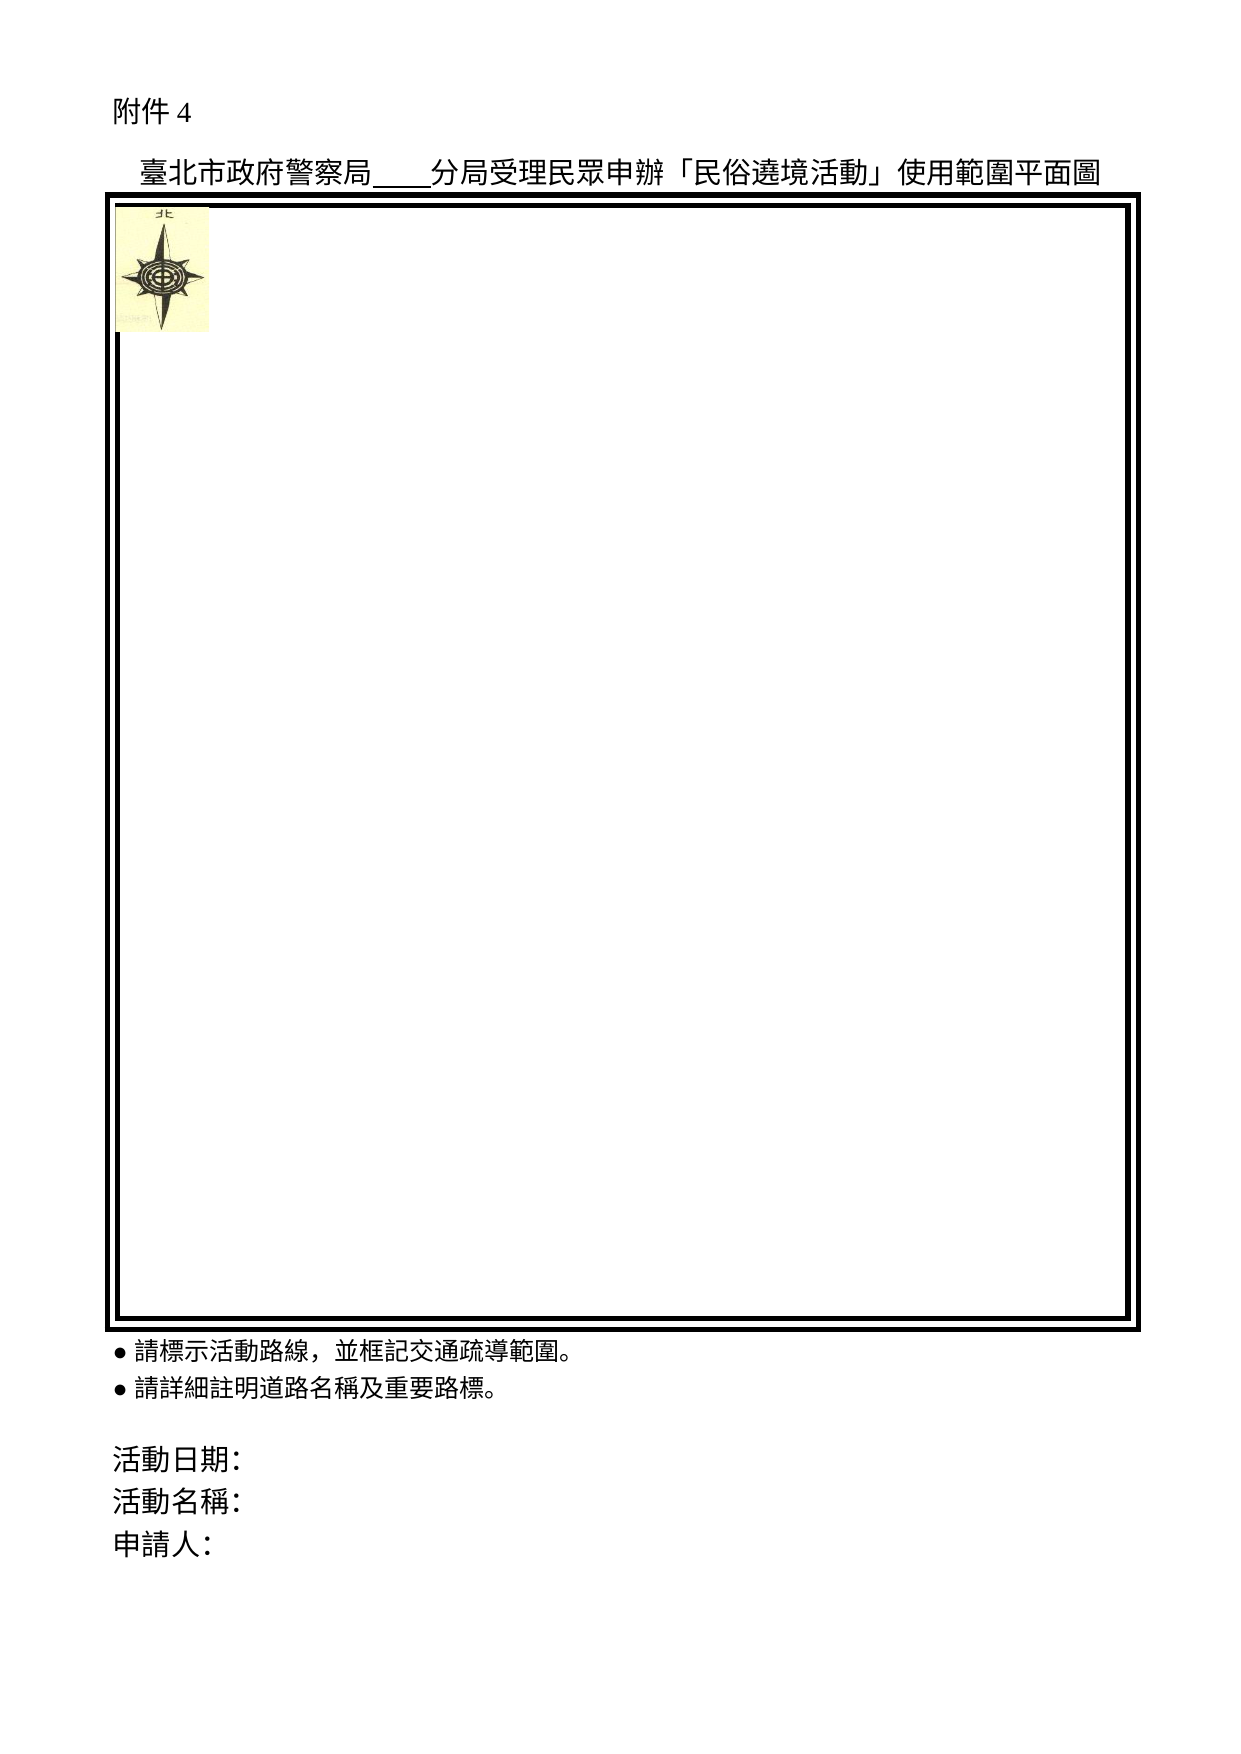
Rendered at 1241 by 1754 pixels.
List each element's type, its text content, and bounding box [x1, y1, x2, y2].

text 活動日期： [112, 1437, 1128, 1479]
text ● 請標示活動路線，並框記交通疏導範圍。 [112, 1332, 1128, 1368]
table_header [113, 198, 1133, 1316]
text 申請人： [112, 1521, 1128, 1563]
table_header [120, 208, 1125, 1316]
text 臺北市政府警察局 分局受理民眾申辦「民俗遶境活動」使用範圍平面圖 [112, 150, 1128, 192]
picture [115, 207, 210, 332]
text ● 請詳細註明道路名稱及重要路標。 [112, 1368, 1128, 1404]
text 活動名稱： [112, 1479, 1128, 1521]
